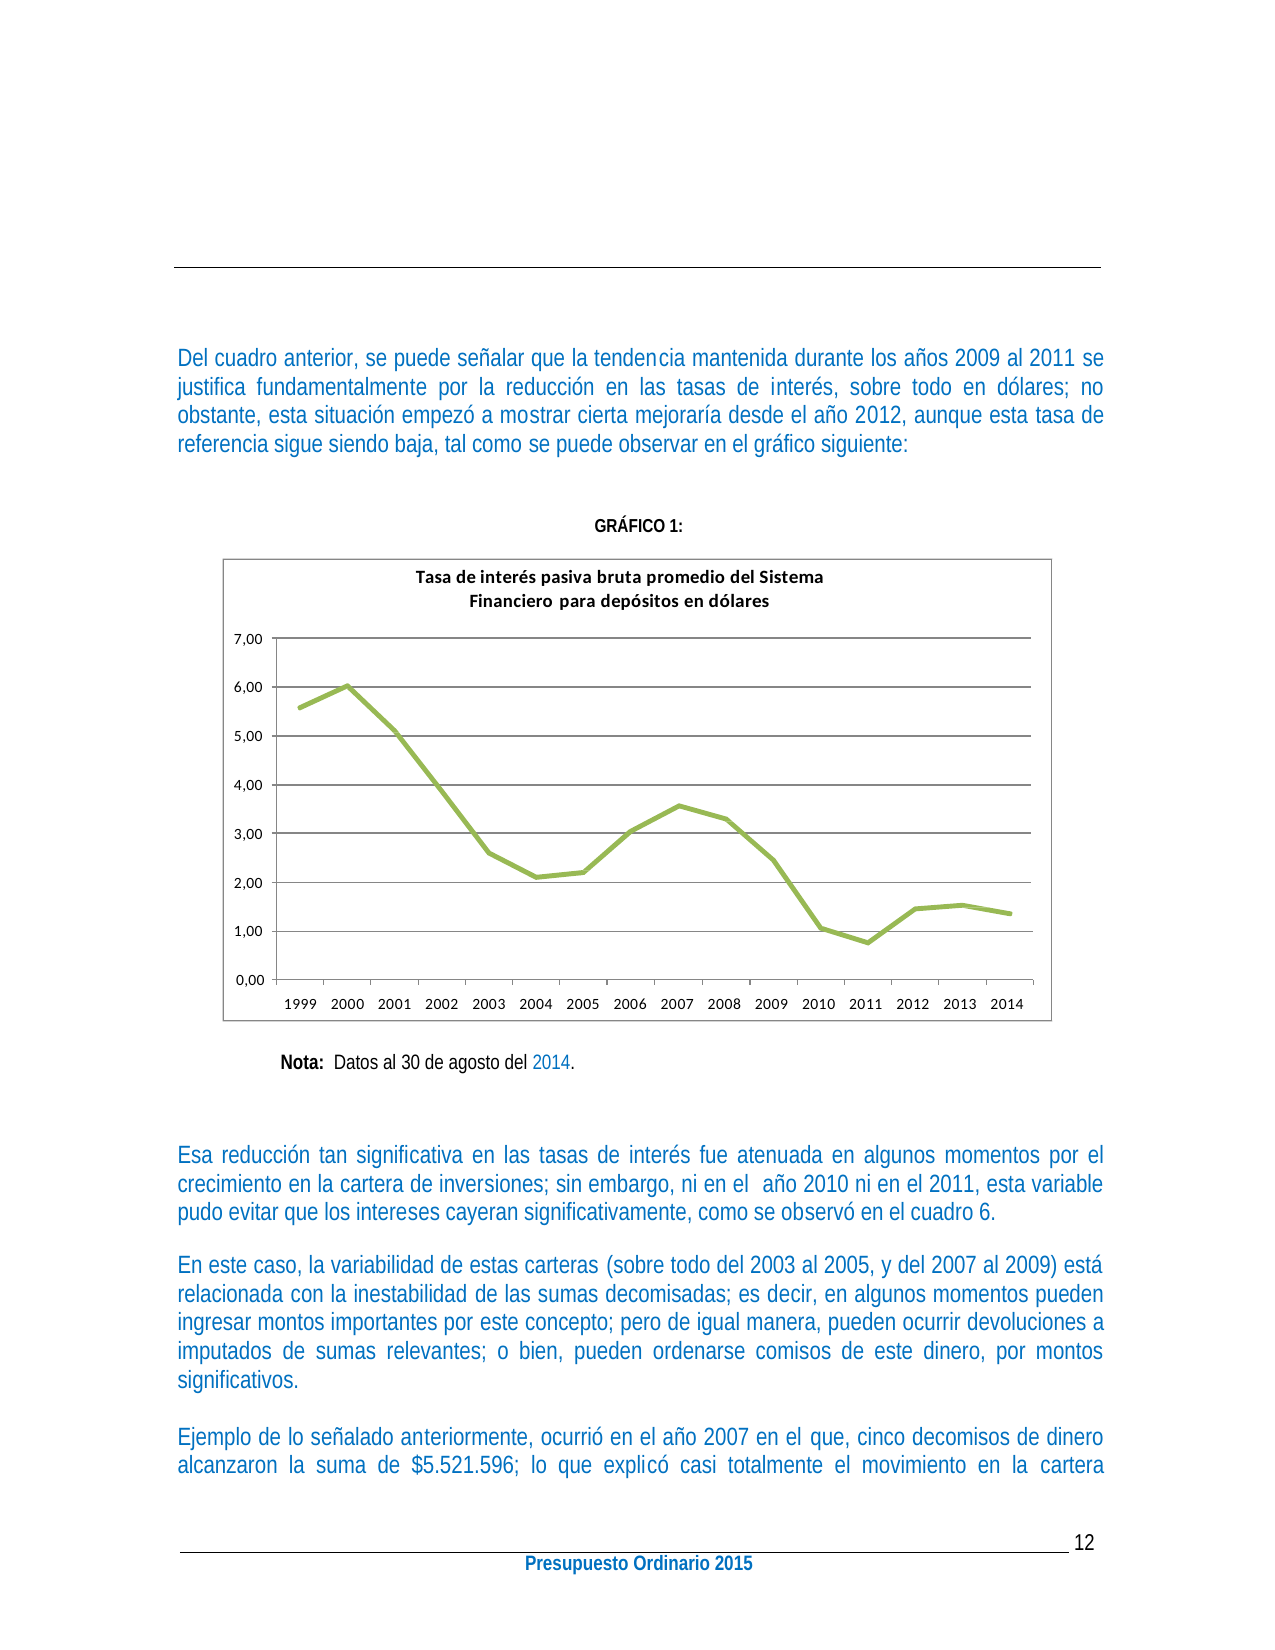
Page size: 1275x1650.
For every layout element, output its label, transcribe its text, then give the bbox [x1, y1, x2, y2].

text [737, 824, 1051, 843]
text 4,00 [234, 775, 276, 794]
text [637, 824, 736, 832]
text [787, 873, 1051, 892]
text 1999 2000 2001 2002 2003 2004 2005 2006 2007 2008 2009 2010 2011 2012 2013 2014 [283, 995, 1051, 1013]
text [277, 824, 469, 832]
text [277, 775, 432, 784]
text 3,00 [234, 824, 276, 843]
text 5,00 [234, 727, 276, 746]
text [1052, 775, 1114, 794]
text [623, 834, 748, 843]
text [277, 786, 440, 794]
text 7,00 [234, 629, 1051, 648]
text 6,00 [234, 678, 276, 697]
text [277, 737, 402, 746]
text [1052, 727, 1114, 746]
text 1,00 [234, 922, 276, 941]
text [277, 932, 850, 941]
text [479, 834, 622, 843]
text [433, 775, 1051, 794]
text Esa reducción tan significativa en las tasas de interés fue atenuada en algunos momentos por el crecimiento en la cartera de inversiones; sin embargo, ni en el año 2010 ni en el 2011, esta variable pudo evitar que los intereses cayeran significativamente, como se observó en el cuadro 6. [177, 1140, 1104, 1226]
text En este caso, la variabilidad de estas carteras (sobre todo del 2003 al 2005, y del 2007 al 2009) está relacionada con la inestabilidad de las sumas decomisadas; es decir, en algunos momentos pueden ingresar montos importantes por este concepto; pero de igual manera, pueden ocurrir devoluciones a imputados de sumas relevantes; o bien, pueden ordenarse comisos de este dinero, por montos significativos. [177, 1250, 1104, 1393]
text Tasa de interés pasiva bruta promedio del Sistema [412, 565, 827, 588]
text [277, 834, 477, 843]
text [277, 727, 394, 735]
text [845, 932, 877, 939]
text [877, 922, 1051, 941]
text [396, 727, 1051, 746]
text [277, 922, 819, 931]
text Nota: Datos al 30 de agosto del 2014. [280, 1050, 1114, 1073]
text [1052, 873, 1114, 892]
text Financiero para depósitos en dólares [465, 589, 773, 612]
text [1052, 678, 1114, 697]
text [1052, 922, 1114, 941]
text [162, 971, 222, 989]
text [277, 873, 784, 882]
text Ejemplo de lo señalado anteriormente, ocurrió en el año 2007 en el que, cinco decomisos de dinero alcanzaron la suma de $5.521.596; lo que explicó casi totalmente el movimiento en la cartera [177, 1422, 1104, 1479]
text [471, 824, 637, 832]
text [821, 922, 891, 931]
text [1052, 824, 1114, 843]
text 0,00 [224, 971, 264, 989]
text 2,00 [234, 873, 276, 892]
text Del cuadro anterior, se puede señalar que la tendencia mantenida durante los años 2009 al 2011 se justifica fundamentalmente por la reducción en las tasas de interés, sobre todo en dólares; no obstante, esta situación empezó a mostrar cierta mejoraría desde el año 2012, aunque esta tasa de referencia sigue siendo baja, tal como se puede observar en el gráfico siguiente: [177, 344, 1104, 457]
text [277, 883, 791, 892]
text GRÁFICO 1: [589, 515, 688, 536]
text [1052, 629, 1114, 648]
text [277, 678, 1051, 697]
